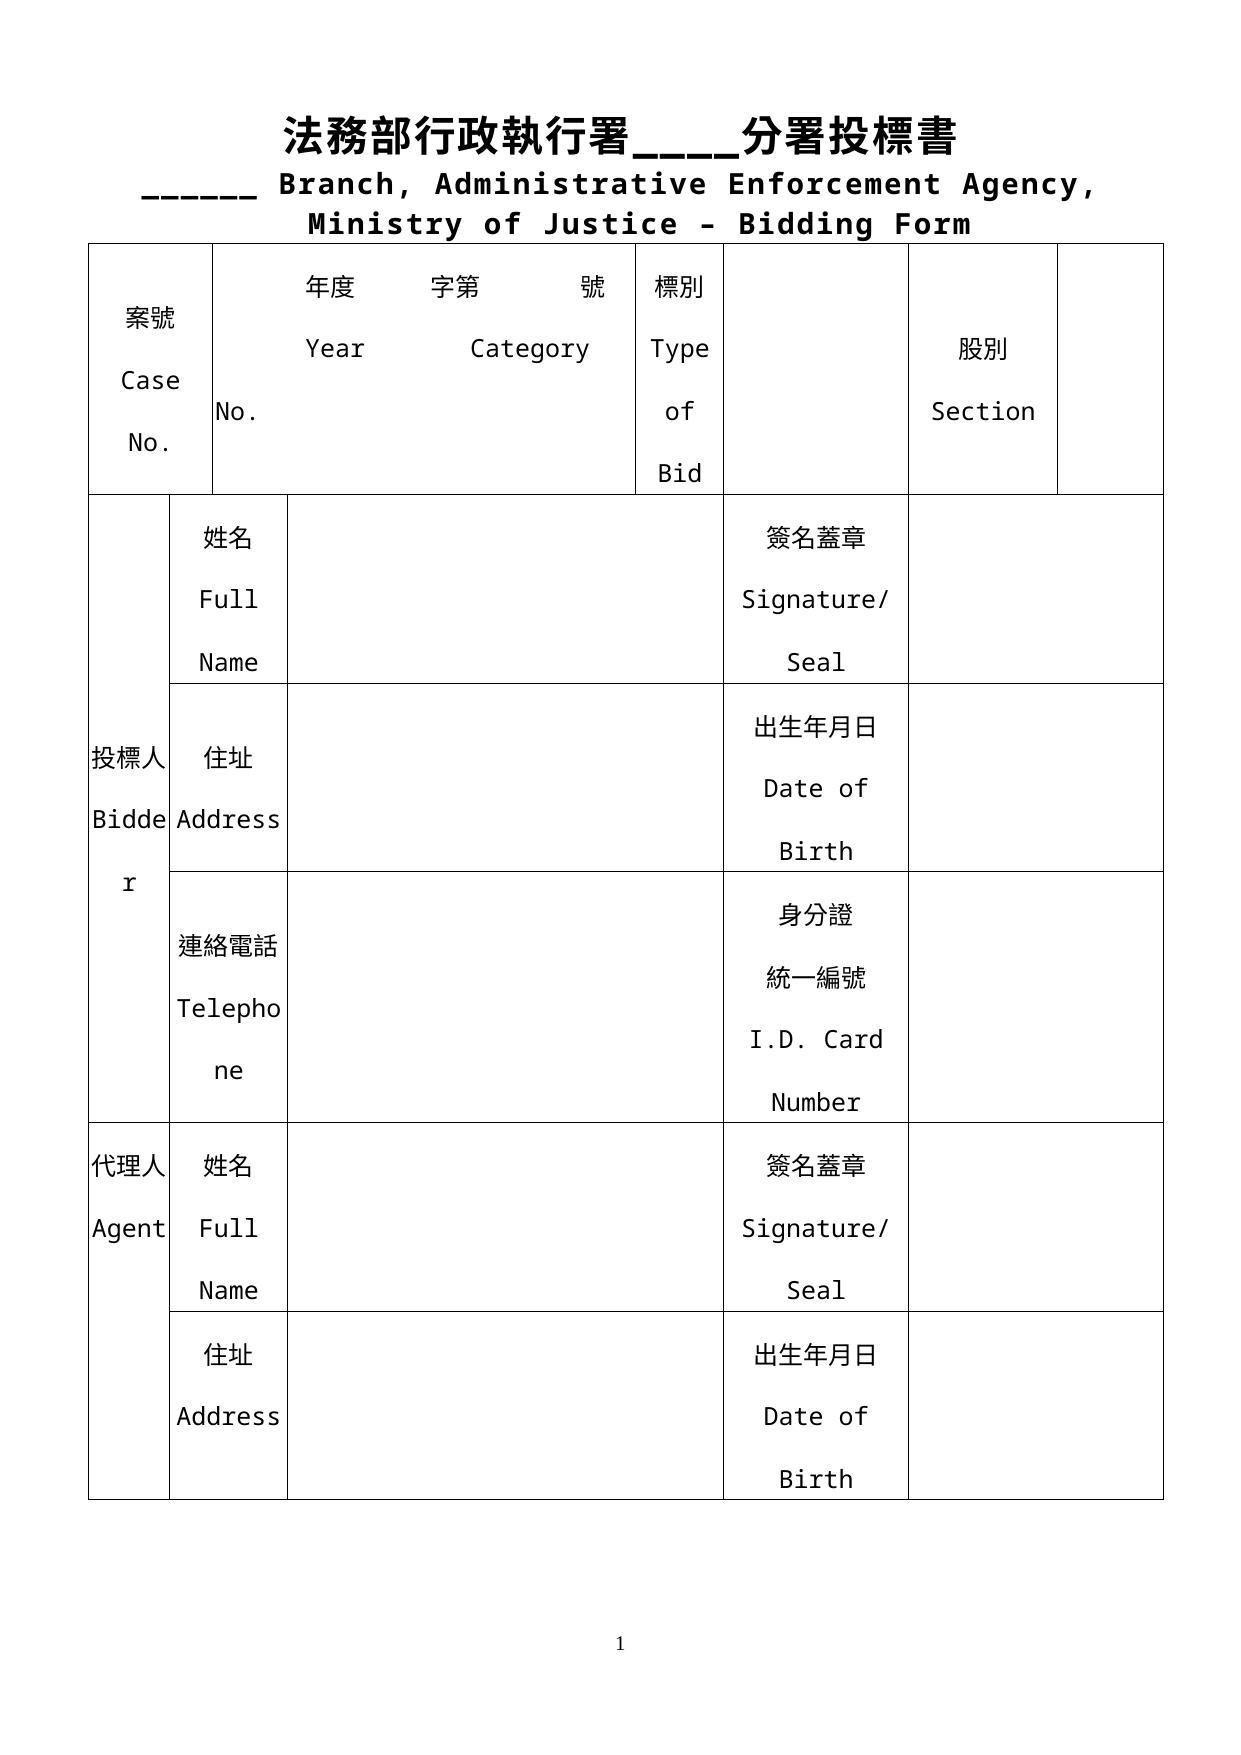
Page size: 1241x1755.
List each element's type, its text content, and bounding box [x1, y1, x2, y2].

table_cell 身分證 統一編號 I.D. Card Number [724, 872, 908, 1122]
table_cell 住址 Address [170, 684, 287, 871]
table_header 年度 字第 號 Year Category No. [213, 244, 635, 494]
table_header [724, 244, 908, 494]
table_cell 姓名 Full Name [170, 1123, 287, 1311]
table_cell 連絡電話 Telephone [170, 872, 287, 1122]
table_header 案號 Case No. [89, 244, 212, 494]
table_cell [909, 1312, 1163, 1499]
table_cell [288, 1123, 723, 1311]
table_header 標別 Type of Bid [636, 244, 723, 494]
table_cell [909, 495, 1163, 682]
table_cell [288, 684, 723, 871]
table_cell [909, 1123, 1163, 1311]
table_cell 投標人 Bidder [89, 495, 169, 1122]
table_cell 出生年月日 Date of Birth [724, 1312, 908, 1499]
table_cell 簽名蓋章 Signature/Seal [724, 1123, 908, 1311]
table_header 股別 Section [909, 244, 1057, 494]
table_cell 住址 Address [170, 1312, 287, 1499]
table_cell 出生年月日 Date of Birth [724, 684, 908, 871]
table_cell [288, 872, 723, 1122]
table_header [1058, 244, 1163, 494]
text ______ Branch, Administrative Enforcement Agency, Ministry of Justice – Bidding Form [89, 163, 1152, 243]
table_cell 代理人 Agent [89, 1123, 169, 1499]
text 法務部行政執行署____分署投標書 [89, 103, 1152, 163]
table_cell [909, 684, 1163, 871]
table_cell [288, 495, 723, 682]
table_cell [288, 1312, 723, 1499]
table_cell [909, 872, 1163, 1122]
table_cell 姓名 Full Name [170, 495, 287, 682]
table_cell 簽名蓋章 Signature/Seal [724, 495, 908, 682]
